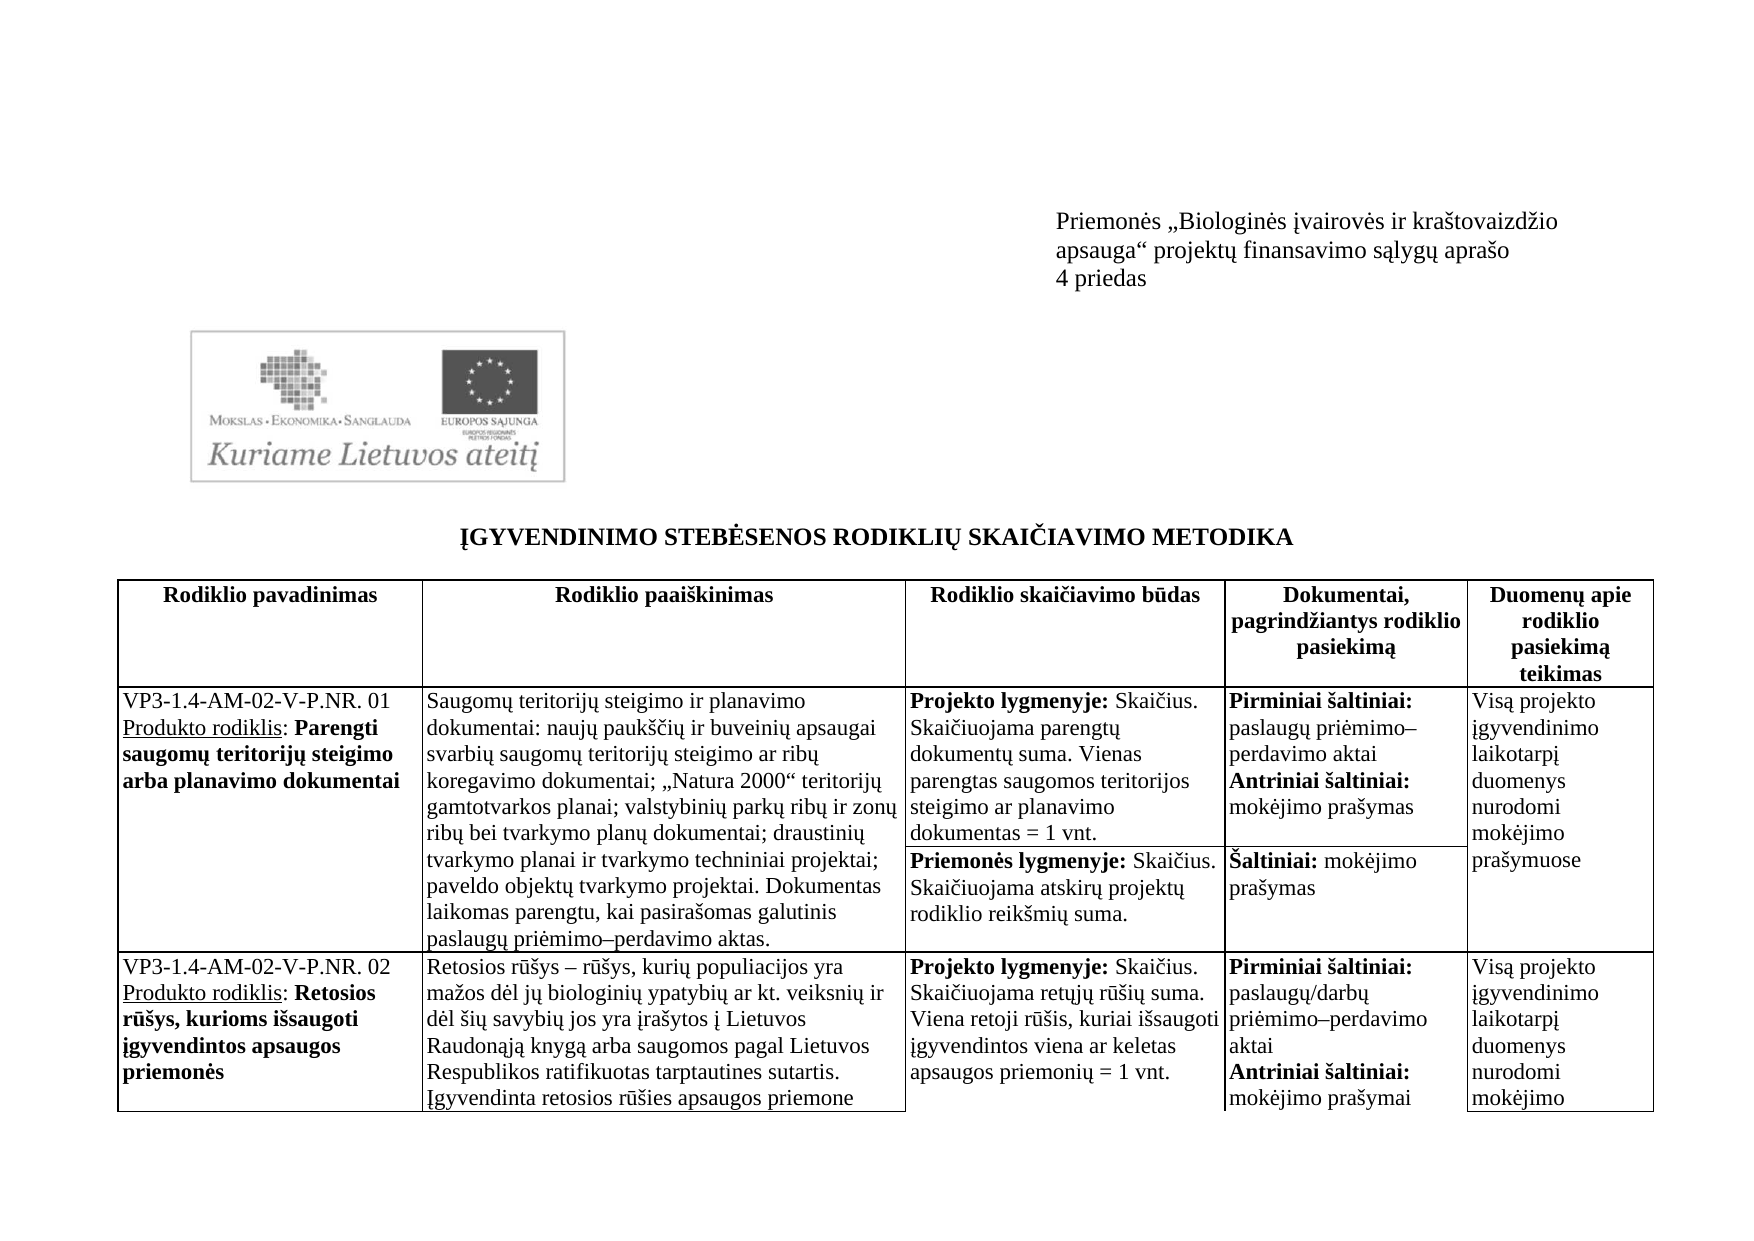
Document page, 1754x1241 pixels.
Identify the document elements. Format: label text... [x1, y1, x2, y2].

table_header Duomenų apie rodiklio pasiekimą teikimas [1468, 581, 1653, 686]
table_cell Priemonės lygmenyje: Skaičius. Skaičiuojama atskirų projektų rodiklio reikšmių suma. [906, 847, 1224, 951]
table_cell VP3-1.4-AM-02-V-P.NR. 01 Produkto rodiklis: Parengti saugomų teritorijų steigimo arba planavimo dokumentai [119, 688, 422, 951]
text Priemonės „Biologinės įvairovės ir kraštovaizdžio apsauga“ projektų finansavimo sąlygų aprašo [1056, 206, 1635, 263]
table_header Rodiklio pavadinimas [119, 581, 422, 686]
table_cell Projekto lygmenyje: Skaičius. Skaičiuojama retųjų rūšių suma. Viena retoji rūšis, kuriai išsaugoti įgyvendintos viena ar keletas apsaugos priemonių = 1 vnt. [906, 953, 1224, 1111]
table_cell Projekto lygmenyje: Skaičius. Skaičiuojama parengtų dokumentų suma. Vienas parengtas saugomos teritorijos steigimo ar planavimo dokumentas = 1 vnt. [906, 688, 1224, 846]
table_cell Pirminiai šaltiniai: paslaugų priėmimo–perdavimo aktai Antriniai šaltiniai: mokėjimo prašymas [1226, 688, 1467, 846]
table_cell Retosios rūšys – rūšys, kurių populiacijos yra mažos dėl jų biologinių ypatybių ar kt. veiksnių ir dėl šių savybių jos yra įrašytos į Lietuvos Raudonąją knygą arba saugomos pagal Lietuvos Respublikos ratifikuotas tarptautines sutartis. Įgyvendinta retosios rūšies apsaugos priemone [423, 953, 905, 1111]
table_cell Visą projekto įgyvendinimo laikotarpį duomenys nurodomi mokėjimo prašymuose [1468, 688, 1653, 951]
table_header Rodiklio paaiškinimas [423, 581, 905, 686]
text 4 priedas [1056, 263, 1635, 292]
table_header Rodiklio skaičiavimo būdas [906, 581, 1224, 686]
table_cell VP3-1.4-AM-02-V-P.NR. 02 Produkto rodiklis: Retosios rūšys, kurioms išsaugoti įgyvendintos apsaugos priemonės [119, 953, 422, 1111]
table_cell Šaltiniai: mokėjimo prašymas [1226, 847, 1467, 951]
table_header Dokumentai, pagrindžiantys rodiklio pasiekimą [1226, 581, 1467, 686]
table_cell Visą projekto įgyvendinimo laikotarpį duomenys nurodomi mokėjimo [1468, 953, 1653, 1111]
text ĮGYVENDINIMO STEBĖSENOS RODIKLIŲ SKAIČIAVIMO METODIKA [118, 522, 1635, 550]
table_cell Pirminiai šaltiniai: paslaugų/darbų priėmimo–perdavimo aktai Antriniai šaltiniai: mokėjimo prašymai [1226, 953, 1467, 1111]
table_cell Saugomų teritorijų steigimo ir planavimo dokumentai: naujų paukščių ir buveinių apsaugai svarbių saugomų teritorijų steigimo ar ribų koregavimo dokumentai; „Natura 2000“ teritorijų gamtotvarkos planai; valstybinių parkų ribų ir zonų ribų bei tvarkymo planų dokumentai; draustinių tvarkymo planai ir tvarkymo techniniai projektai; paveldo objektų tvarkymo projektai. Dokumentas laikomas parengtu, kai pasirašomas galutinis paslaugų priėmimo–perdavimo aktas. [423, 688, 905, 951]
